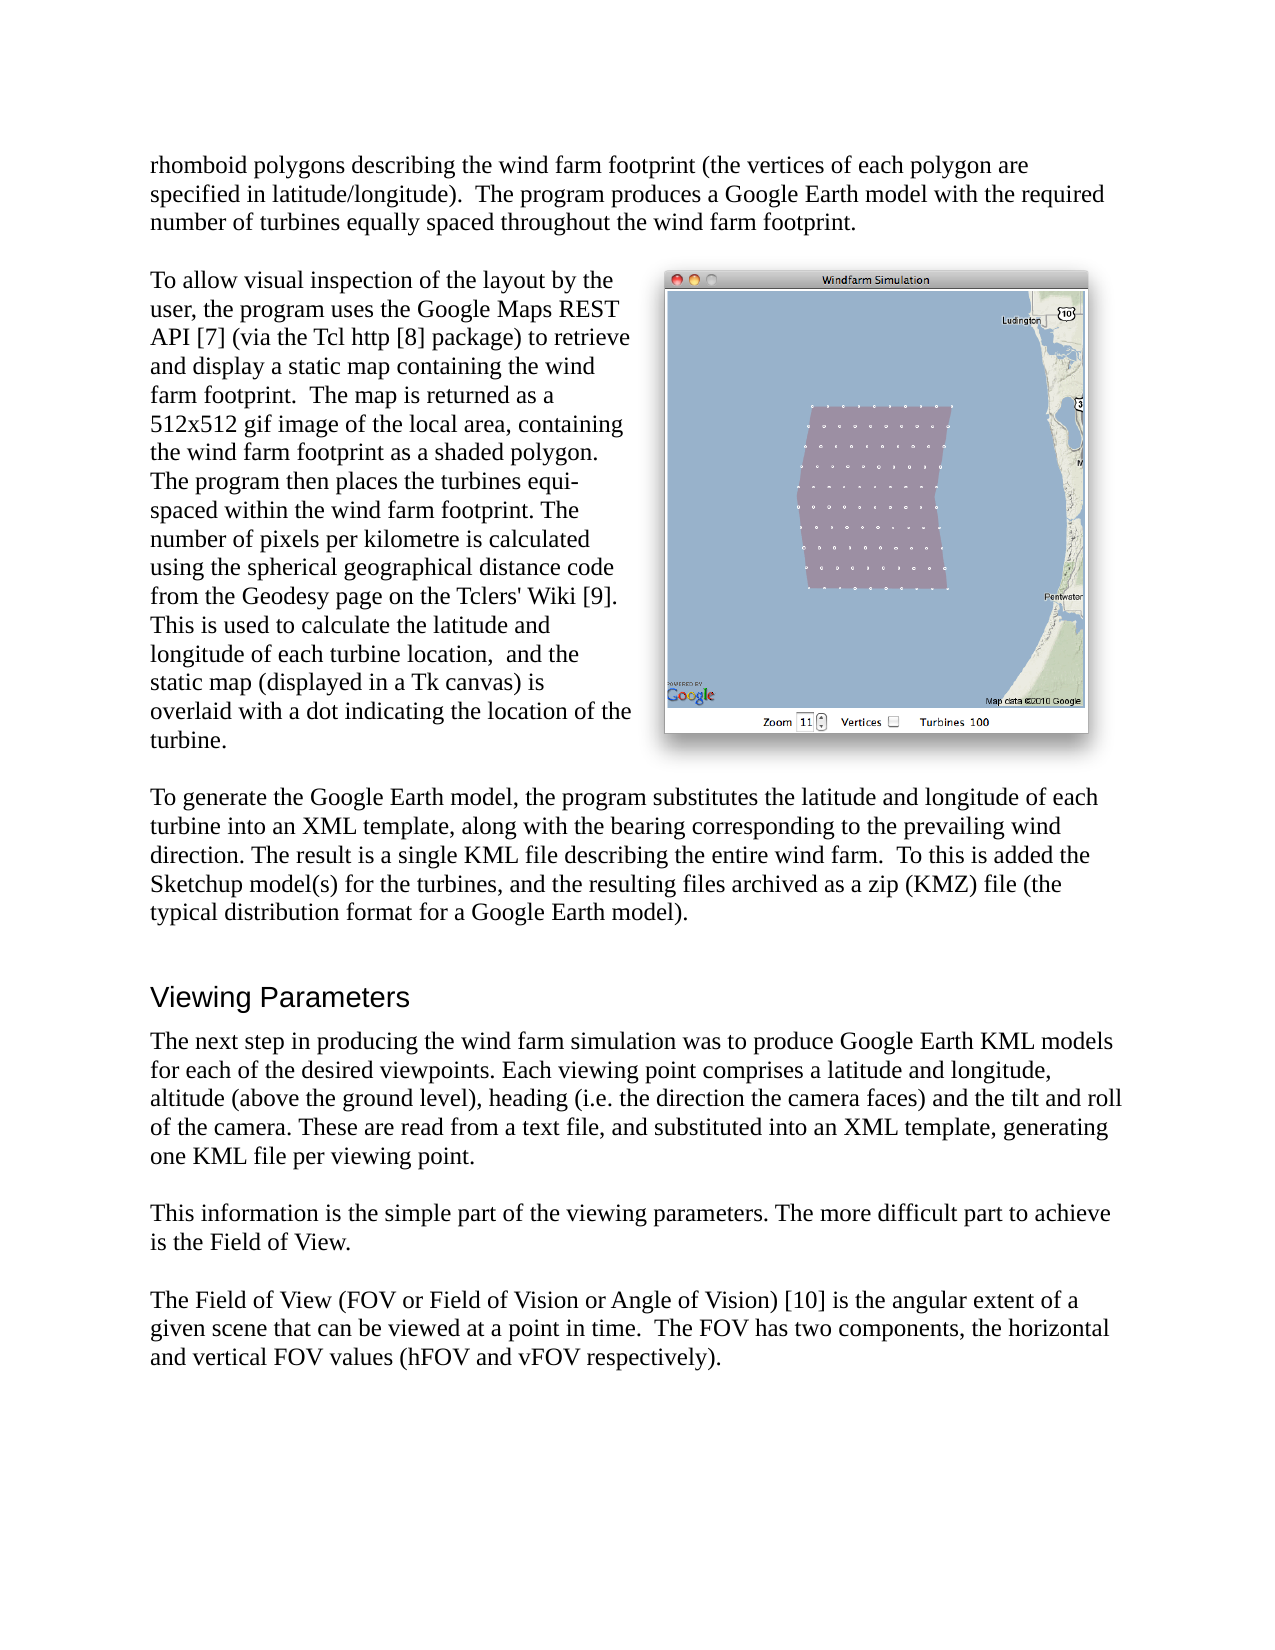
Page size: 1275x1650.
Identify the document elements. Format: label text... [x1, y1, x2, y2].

text This information is the simple part of the viewing parameters. The more difficult part to achieve is the Field of View. [150, 1198, 1125, 1256]
picture [632, 250, 1120, 778]
text The next step in producing the wind farm simulation was to produce Google Earth KML models for each of the desired viewpoints. Each viewing point comprises a latitude and longitude, altitude (above the ground level), heading (i.e. the direction the camera faces) and the tilt and roll of the camera. These are read from a text file, and substituted into an XML template, generating one KML file per viewing point. [150, 1026, 1125, 1170]
text rhomboid polygons describing the wind farm footprint (the vertices of each polygon are specified in latitude/longitude). The program produces a Google Earth model with the required number of turbines equally spaced throughout the wind farm footprint. [150, 150, 1125, 236]
text The program then places the turbines equi-spaced within the wind farm footprint. The number of pixels per kilometre is calculated using the spherical geographical distance code from the Geodesy page on the Tclers' Wiki [9]. This is used to calculate the latitude and longitude of each turbine location, and the static map (displayed in a Tk canvas) is overlaid with a dot indicating the location of the turbine. [150, 466, 632, 754]
subtitle Viewing Parameters [150, 980, 1125, 1013]
text The Field of View (FOV or Field of Vision or Angle of Vision) [10] is the angular extent of a given scene that can be viewed at a point in time. The FOV has two components, the horizontal and vertical FOV values (hFOV and vFOV respectively). [150, 1285, 1125, 1371]
text To generate the Google Earth model, the program substitutes the latitude and longitude of each turbine into an XML template, along with the bearing corresponding to the prevailing wind direction. The result is a single KML file describing the entire wind farm. To this is added the Sketchup model(s) for the turbines, and the resulting files archived as a zip (KMZ) file (the typical distribution format for a Google Earth model). [150, 782, 1125, 926]
text To allow visual inspection of the layout by the user, the program uses the Google Maps REST API [7] (via the Tcl http [8] package) to retrieve and display a static map containing the wind farm footprint. The map is returned as a 512x512 gif image of the local area, containing the wind farm footprint as a shaded polygon. [150, 265, 632, 466]
